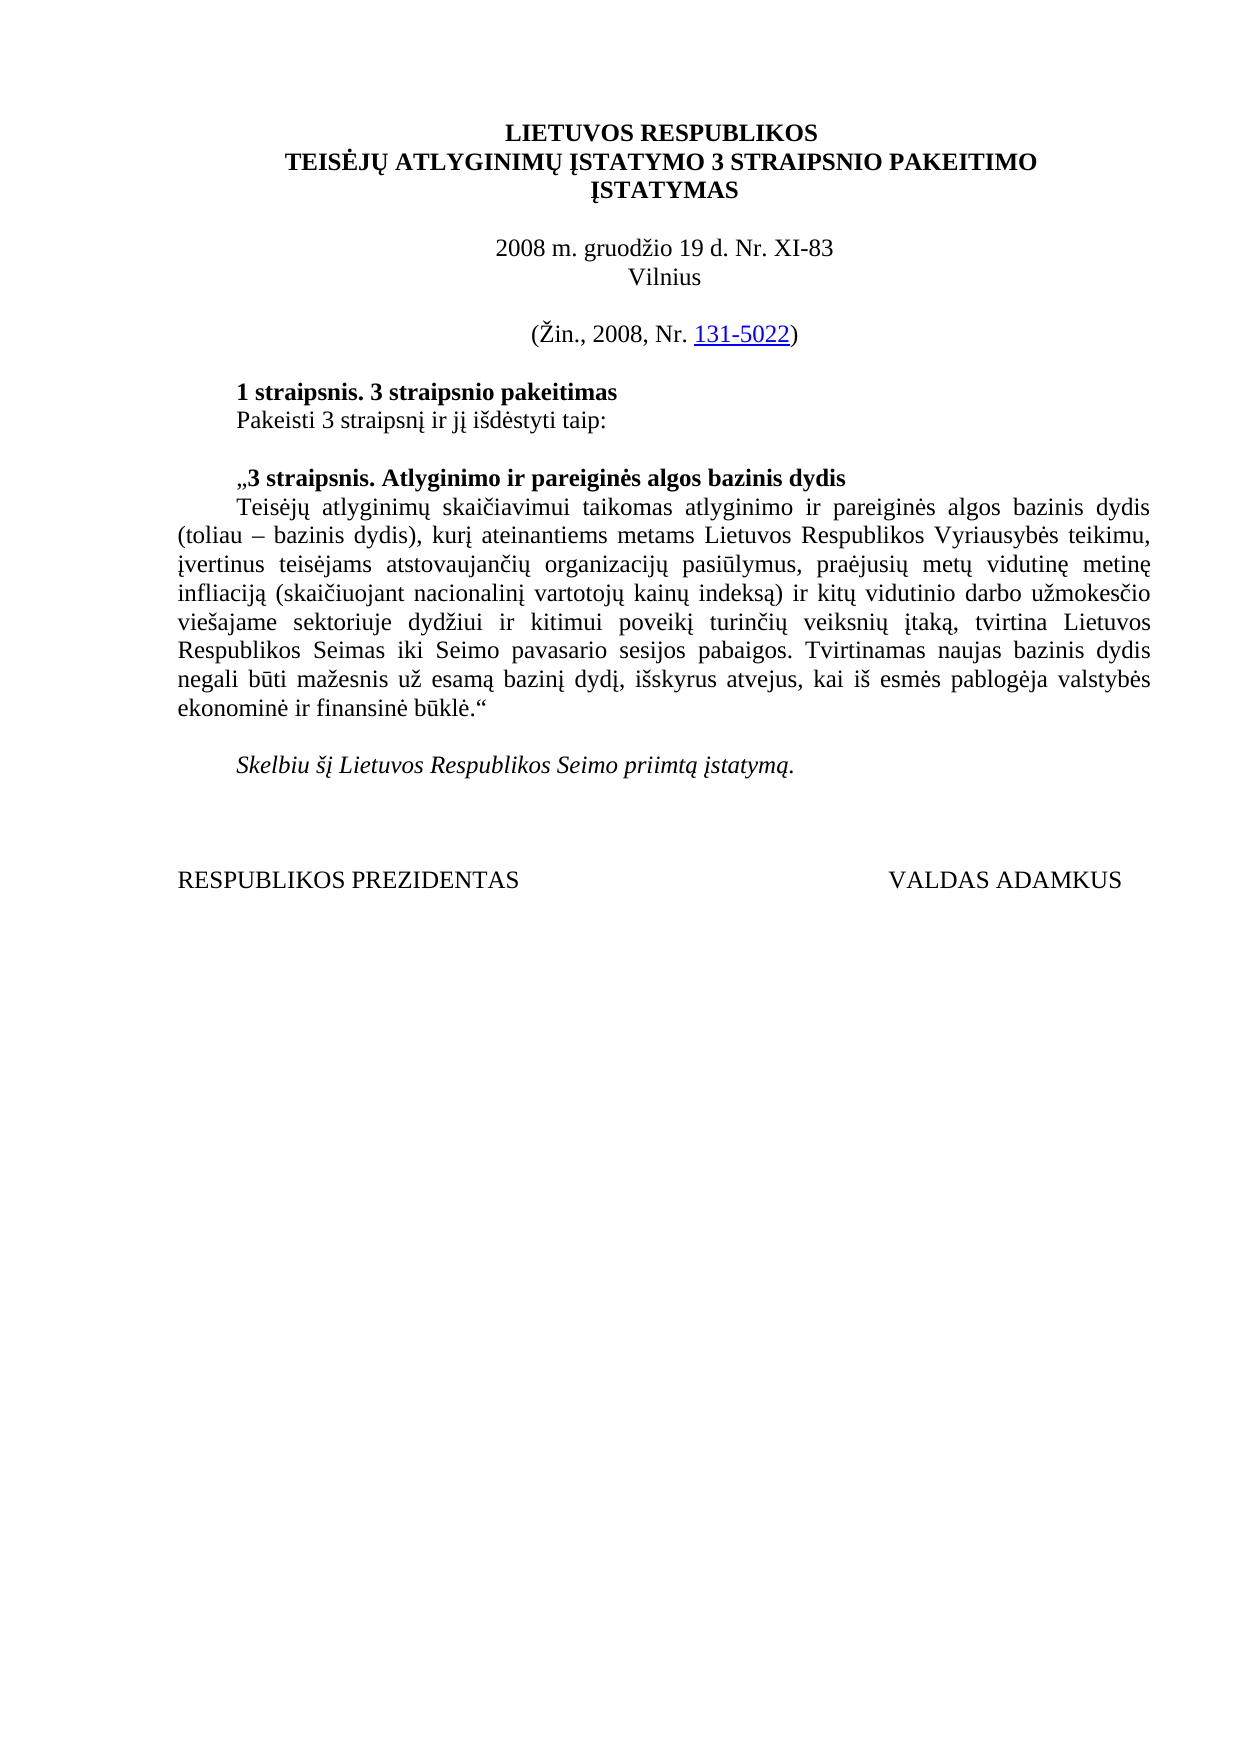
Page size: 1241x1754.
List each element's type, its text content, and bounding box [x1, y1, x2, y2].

text „3 straipsnis. Atlyginimo ir pareiginės algos bazinis dydis [177, 463, 1152, 492]
text 2008 m. gruodžio 19 d. Nr. XI-83 [177, 233, 1152, 262]
text LIETUVOS RESPUBLIKOS TEISĖJŲ ATLYGINIMŲ ĮSTATYMO 3 STRAIPSNIO PAKEITIMO ĮSTATYMAS [177, 118, 1152, 204]
text Teisėjų atlyginimų skaičiavimui taikomas atlyginimo ir pareiginės algos bazinis dydis (toliau – bazinis dydis), kurį ateinantiems metams Lietuvos Respublikos Vyriausybės teikimu, įvertinus teisėjams atstovaujančių organizacijų pasiūlymus, praėjusių metų vidutinę metinę infliaciją (skaičiuojant nacionalinį vartotojų kainų indeksą) ir kitų vidutinio darbo užmokesčio viešajame sektoriuje dydžiui ir kitimui poveikį turinčių veiksnių įtaką, tvirtina Lietuvos Respublikos Seimas iki Seimo pavasario sesijos pabaigos. Tvirtinamas naujas bazinis dydis negali būti mažesnis už esamą bazinį dydį, išskyrus atvejus, kai iš esmės pablogėja valstybės ekonominė ir finansinė būklė.“ [177, 492, 1152, 722]
text Skelbiu šį Lietuvos Respublikos Seimo priimtą įstatymą. [177, 751, 1152, 779]
text RESPUBLIKOS PREZIDENTAS VALDAS ADAMKUS [177, 866, 1152, 894]
text Pakeisti 3 straipsnį ir jį išdėstyti taip: [177, 406, 1152, 434]
text 1 straipsnis. 3 straipsnio pakeitimas [177, 377, 1152, 406]
text (Žin., 2008, Nr. 131-5022) [177, 319, 1152, 348]
text Vilnius [177, 262, 1152, 291]
